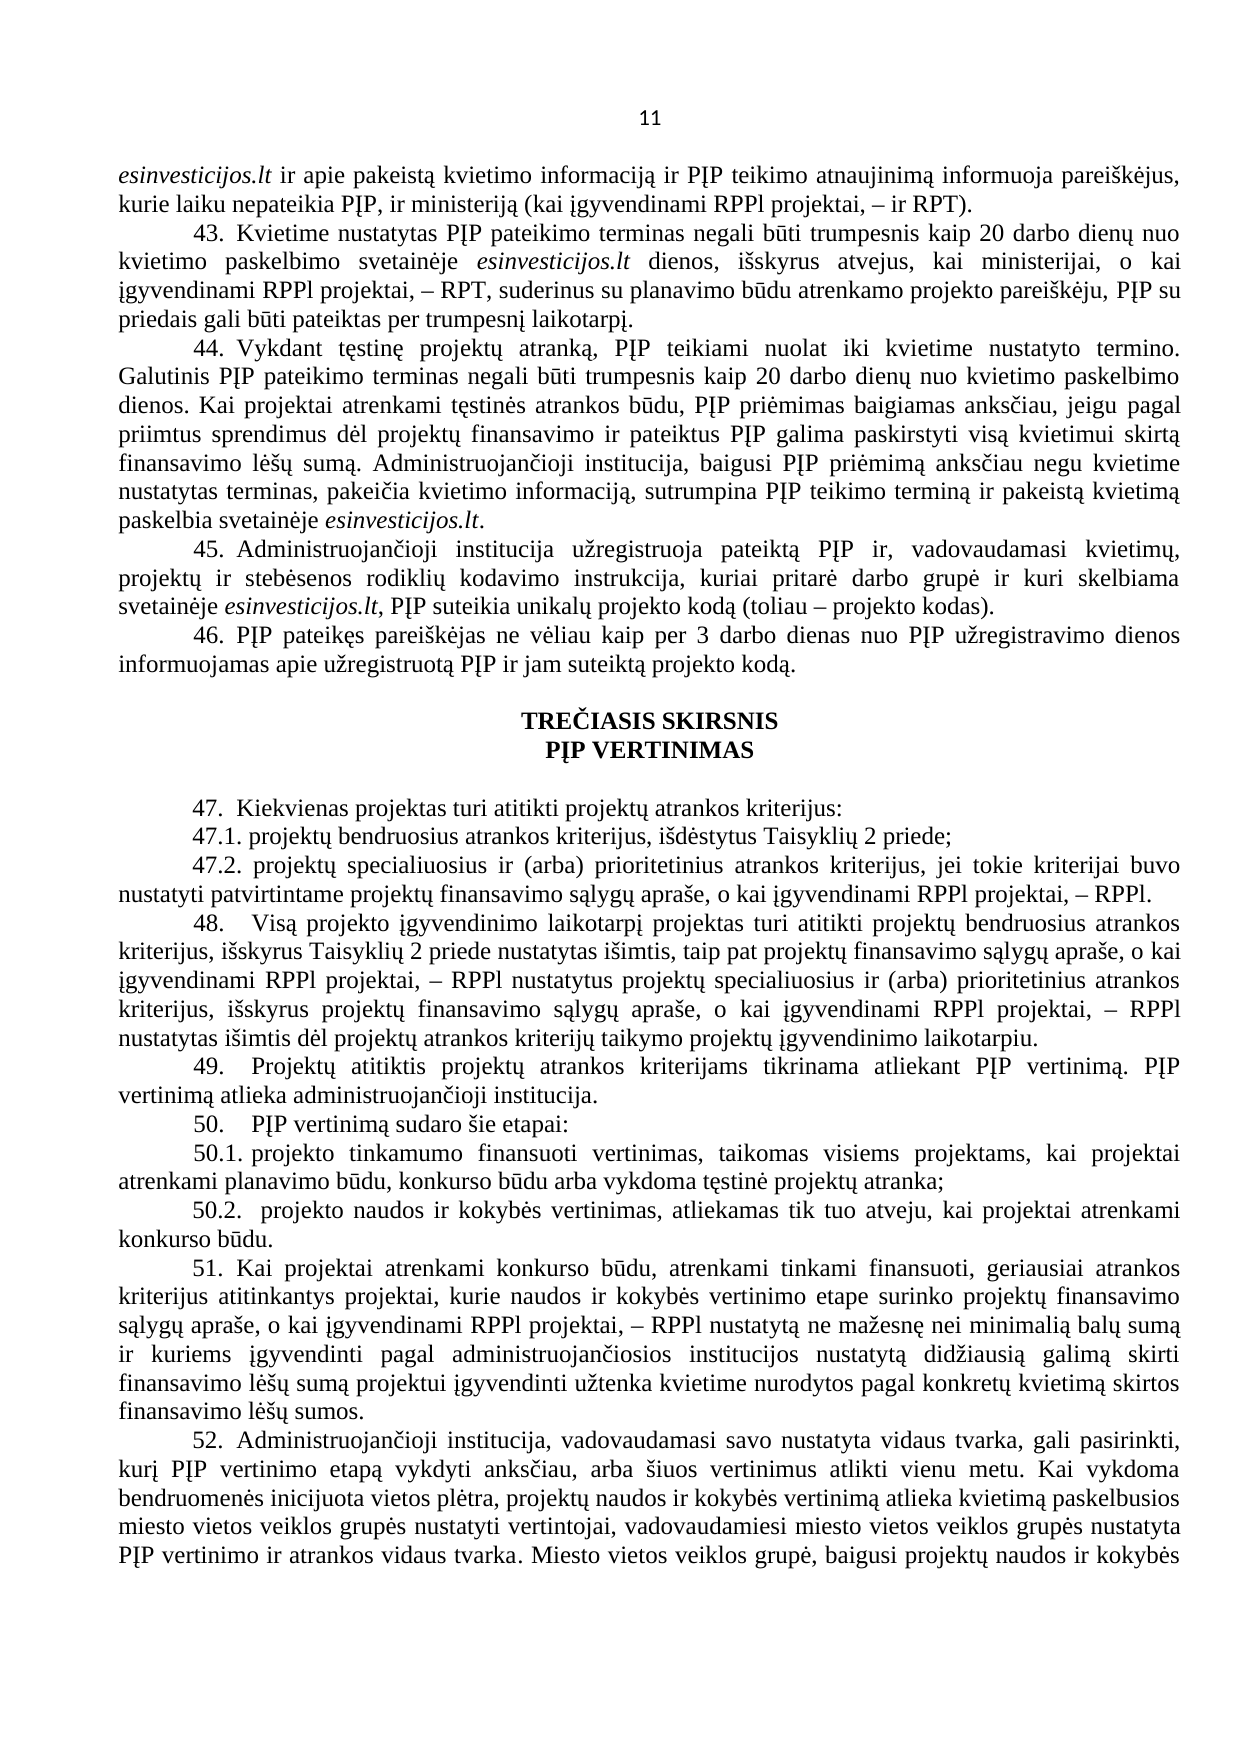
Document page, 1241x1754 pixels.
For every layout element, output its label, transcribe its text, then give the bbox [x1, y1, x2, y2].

text esinvesticijos.lt ir apie pakeistą kvietimo informaciją ir PĮP teikimo atnaujinimą informuoja pareiškėjus, kurie laiku nepateikia PĮP, ir ministeriją (kai įgyvendinami RPPl projektai, – ir RPT). [118, 160, 1181, 218]
text 51. Kai projektai atrenkami konkurso būdu, atrenkami tinkami finansuoti, geriausiai atrankos kriterijus atitinkantys projektai, kurie naudos ir kokybės vertinimo etape surinko projektų finansavimo sąlygų apraše, o kai įgyvendinami RPPl projektai, – RPPl nustatytą ne mažesnę nei minimalią balų sumą ir kuriems įgyvendinti pagal administruojančiosios institucijos nustatytą didžiausią galimą skirti finansavimo lėšų sumą projektui įgyvendinti užtenka kvietime nurodytos pagal konkretų kvietimą skirtos finansavimo lėšų sumos. [118, 1253, 1181, 1425]
text 49. Projektų atitiktis projektų atrankos kriterijams tikrinama atliekant PĮP vertinimą. PĮP vertinimą atlieka administruojančioji institucija. [118, 1051, 1181, 1109]
text 48. Visą projekto įgyvendinimo laikotarpį projektas turi atitikti projektų bendruosius atrankos kriterijus, išskyrus Taisyklių 2 priede nustatytas išimtis, taip pat projektų finansavimo sąlygų apraše, o kai įgyvendinami RPPl projektai, – RPPl nustatytus projektų specialiuosius ir (arba) prioritetinius atrankos kriterijus, išskyrus projektų finansavimo sąlygų apraše, o kai įgyvendinami RPPl projektai, – RPPl nustatytas išimtis dėl projektų atrankos kriterijų taikymo projektų įgyvendinimo laikotarpiu. [118, 908, 1181, 1051]
text 47.1. projektų bendruosius atrankos kriterijus, išdėstytus Taisyklių 2 priede; [118, 821, 1181, 850]
text 47.2. projektų specialiuosius ir (arba) prioritetinius atrankos kriterijus, jei tokie kriterijai buvo nustatyti patvirtintame projektų finansavimo sąlygų apraše, o kai įgyvendinami RPPl projektai, – RPPl. [118, 850, 1181, 908]
text 45. Administruojančioji institucija užregistruoja pateiktą PĮP ir, vadovaudamasi kvietimų, projektų ir stebėsenos rodiklių kodavimo instrukcija, kuriai pritarė darbo grupė ir kuri skelbiama svetainėje esinvesticijos.lt, PĮP suteikia unikalų projekto kodą (toliau – projekto kodas). [118, 534, 1181, 620]
text 50.1. projekto tinkamumo finansuoti vertinimas, taikomas visiems projektams, kai projektai atrenkami planavimo būdu, konkurso būdu arba vykdoma tęstinė projektų atranka; [118, 1138, 1181, 1195]
text 50.2. projekto naudos ir kokybės vertinimas, atliekamas tik tuo atveju, kai projektai atrenkami konkurso būdu. [118, 1195, 1181, 1253]
text 44. Vykdant tęstinę projektų atranką, PĮP teikiami nuolat iki kvietime nustatyto termino. Galutinis PĮP pateikimo terminas negali būti trumpesnis kaip 20 darbo dienų nuo kvietimo paskelbimo dienos. Kai projektai atrenkami tęstinės atrankos būdu, PĮP priėmimas baigiamas anksčiau, jeigu pagal priimtus sprendimus dėl projektų finansavimo ir pateiktus PĮP galima paskirstyti visą kvietimui skirtą finansavimo lėšų sumą. Administruojančioji institucija, baigusi PĮP priėmimą anksčiau negu kvietime nustatytas terminas, pakeičia kvietimo informaciją, sutrumpina PĮP teikimo terminą ir pakeistą kvietimą paskelbia svetainėje esinvesticijos.lt. [118, 333, 1181, 534]
text 43. Kvietime nustatytas PĮP pateikimo terminas negali būti trumpesnis kaip 20 darbo dienų nuo kvietimo paskelbimo svetainėje esinvesticijos.lt dienos, išskyrus atvejus, kai ministerijai, o kai įgyvendinami RPPl projektai, – RPT, suderinus su planavimo būdu atrenkamo projekto pareiškėju, PĮP su priedais gali būti pateiktas per trumpesnį laikotarpį. [118, 218, 1181, 333]
text 52. Administruojančioji institucija, vadovaudamasi savo nustatyta vidaus tvarka, gali pasirinkti, kurį PĮP vertinimo etapą vykdyti anksčiau, arba šiuos vertinimus atlikti vienu metu. Kai vykdoma bendruomenės inicijuota vietos plėtra, projektų naudos ir kokybės vertinimą atlieka kvietimą paskelbusios miesto vietos veiklos grupės nustatyti vertintojai, vadovaudamiesi miesto vietos veiklos grupės nustatyta PĮP vertinimo ir atrankos vidaus tvarka. Miesto vietos veiklos grupė, baigusi projektų naudos ir kokybės [118, 1425, 1181, 1569]
text 50. PĮP vertinimą sudaro šie etapai: [118, 1109, 1181, 1138]
text 46. PĮP pateikęs pareiškėjas ne vėliau kaip per 3 darbo dienas nuo PĮP užregistravimo dienos informuojamas apie užregistruotą PĮP ir jam suteiktą projekto kodą. [118, 620, 1181, 678]
text 47. Kiekvienas projektas turi atitikti projektų atrankos kriterijus: [192, 793, 1181, 821]
subtitle PĮP VERTINIMAS [118, 735, 1181, 764]
subtitle TREČIASIS SKIRSNIS [118, 706, 1181, 735]
